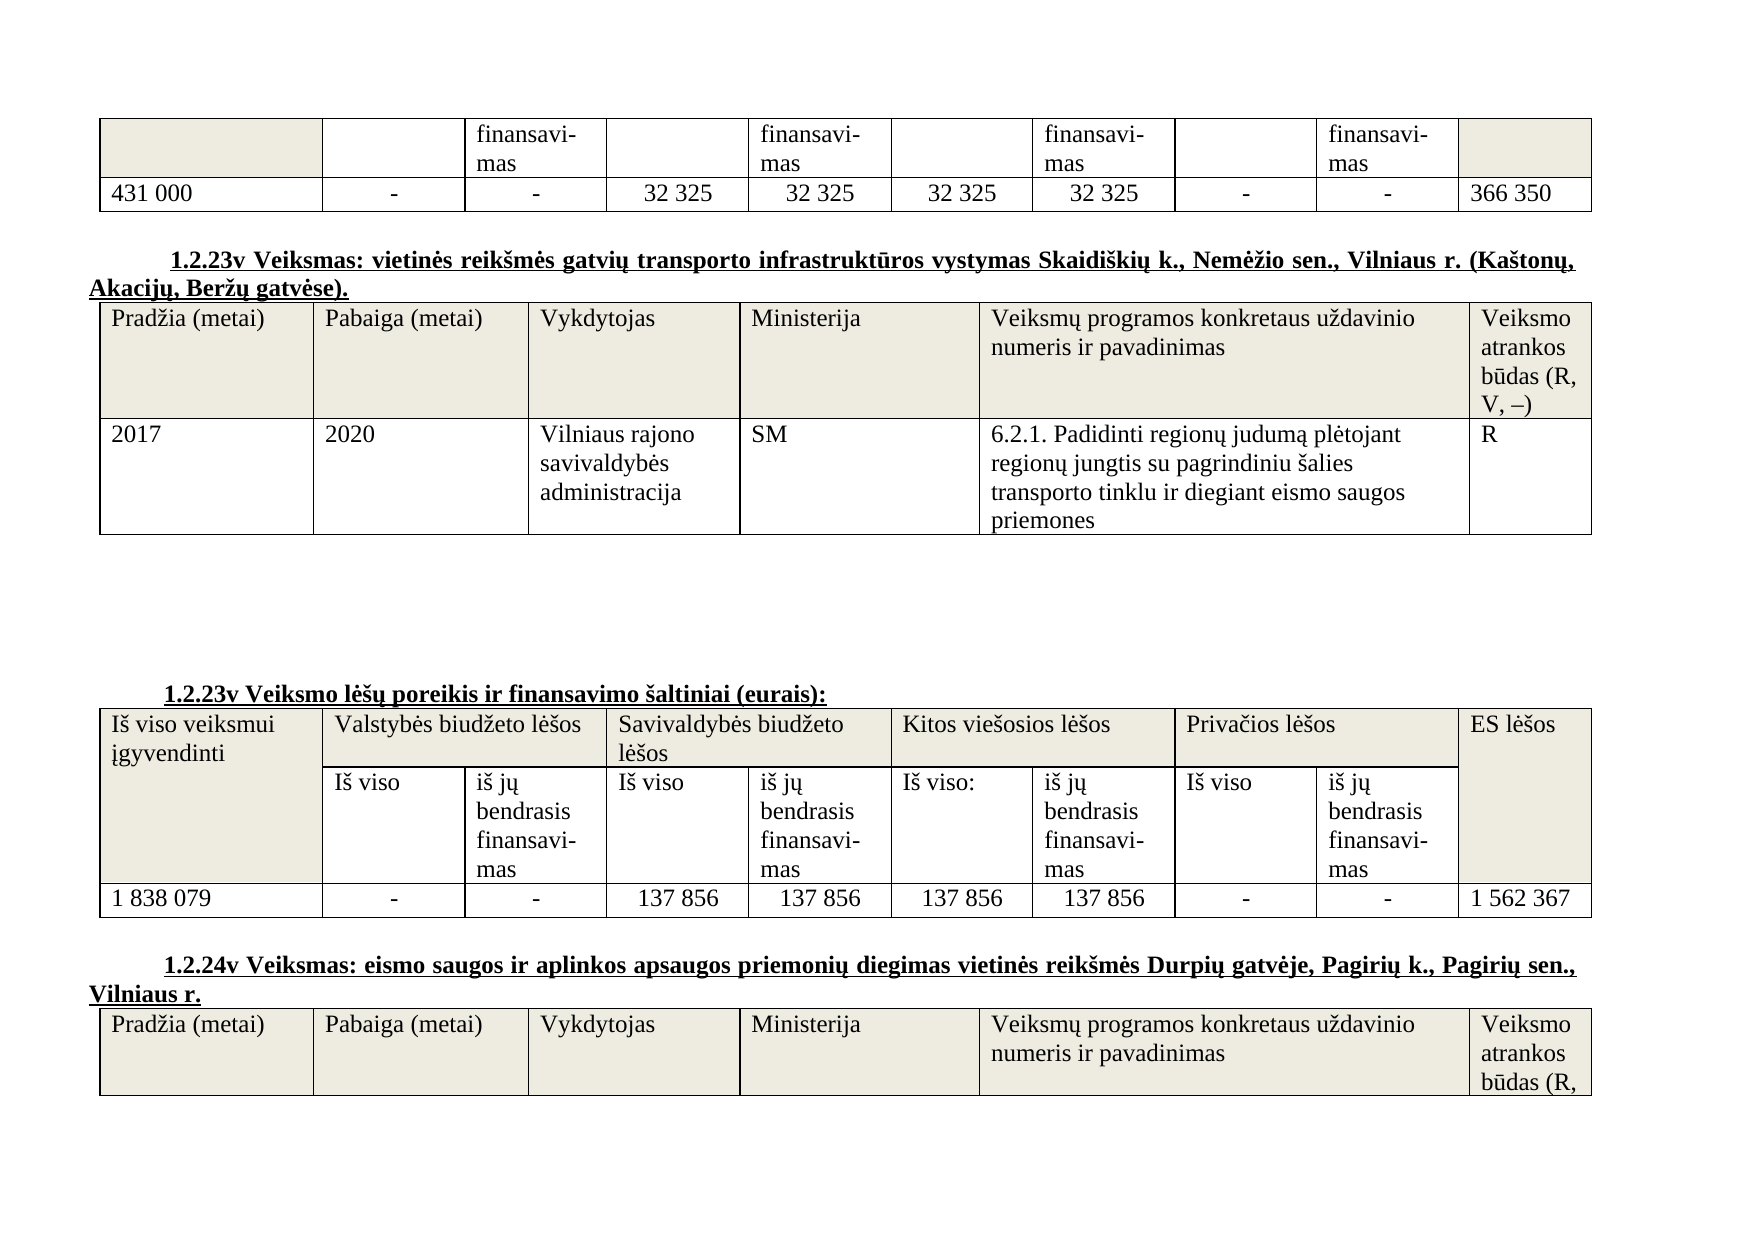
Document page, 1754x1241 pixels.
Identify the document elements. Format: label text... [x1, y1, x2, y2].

table_cell SM [741, 419, 979, 534]
table_cell finansavi- mas [1033, 119, 1174, 177]
table_header Iš viso veiksmui įgyvendinti [101, 709, 322, 882]
table_header Vykdytojas [529, 1009, 739, 1095]
table_header Veiksmų programos konkretaus uždavinio numeris ir pavadinimas [980, 1009, 1469, 1095]
table_header Valstybės biudžeto lėšos [323, 709, 606, 766]
table_cell 2017 [101, 419, 313, 534]
table_cell Iš viso [1176, 768, 1316, 882]
table_cell iš jų bendrasis finansavi- mas [466, 768, 606, 882]
table_cell - [323, 884, 464, 917]
table_cell Iš viso [323, 768, 464, 882]
table_cell finansavi- mas [1317, 119, 1458, 177]
table_cell iš jų bendrasis finansavi- mas [749, 768, 891, 882]
table_cell - [1317, 178, 1458, 211]
table_cell 1 562 367 [1459, 884, 1591, 917]
table_cell 137 856 [607, 884, 748, 917]
table_header Privačios lėšos [1176, 709, 1458, 766]
text 1.2.23v Veiksmo lėšų poreikis ir finansavimo šaltiniai (eurais): [89, 679, 1577, 708]
table_cell [892, 119, 1032, 177]
table_header Pradžia (metai) [101, 303, 313, 418]
table_cell - [466, 884, 606, 917]
table_cell 137 856 [749, 884, 891, 917]
text 1.2.23v Veiksmas: vietinės reikšmės gatvių transporto infrastruktūros vystymas Skaidiškių k., Nemėžio sen., Vilniaus r. (Kaštonų, Akacijų, Beržų gatvėse). [89, 245, 1577, 302]
table_header ES lėšos [1459, 709, 1591, 882]
table_cell finansavi- mas [466, 119, 606, 177]
table_cell - [1317, 884, 1458, 917]
table_header Kitos viešosios lėšos [892, 709, 1174, 766]
table_cell [323, 119, 464, 177]
table_cell 32 325 [607, 178, 748, 211]
table_cell R [1470, 419, 1591, 534]
table_cell 366 350 [1459, 178, 1591, 211]
text 1.2.24v Veiksmas: eismo saugos ir aplinkos apsaugos priemonių diegimas vietinės reikšmės Durpių gatvėje, Pagirių k., Pagirių sen., Vilniaus r. [89, 951, 1577, 1008]
table_cell 137 856 [1033, 884, 1174, 917]
table_header Ministerija [741, 1009, 979, 1095]
table_cell - [466, 178, 606, 211]
table_cell 6.2.1. Padidinti regionų judumą plėtojant regionų jungtis su pagrindiniu šalies transporto tinklu ir diegiant eismo saugos priemones [980, 419, 1469, 534]
table_cell [607, 119, 748, 177]
table_header Veiksmo atrankos būdas (R, [1470, 1009, 1591, 1095]
table_cell 137 856 [892, 884, 1032, 917]
table_cell finansavi- mas [749, 119, 891, 177]
table_cell 32 325 [892, 178, 1032, 211]
table_cell 32 325 [749, 178, 891, 211]
table_cell [1176, 119, 1316, 177]
table_header Pabaiga (metai) [314, 303, 528, 418]
table_header Veiksmų programos konkretaus uždavinio numeris ir pavadinimas [980, 303, 1469, 418]
table_cell iš jų bendrasis finansavi- mas [1033, 768, 1174, 882]
table_cell - [1176, 178, 1316, 211]
table_header [1459, 119, 1591, 177]
table_cell - [1176, 884, 1316, 917]
table_cell 32 325 [1033, 178, 1174, 211]
table_header Vykdytojas [529, 303, 739, 418]
table_header [101, 119, 322, 177]
table_cell iš jų bendrasis finansavi- mas [1317, 768, 1458, 882]
table_header Savivaldybės biudžeto lėšos [607, 709, 891, 766]
table_header Pabaiga (metai) [314, 1009, 528, 1095]
table_cell 2020 [314, 419, 528, 534]
table_cell 431 000 [101, 178, 322, 211]
table_header Pradžia (metai) [101, 1009, 313, 1095]
table_cell Iš viso [607, 768, 748, 882]
table_cell - [323, 178, 464, 211]
table_header Ministerija [741, 303, 979, 418]
table_cell Iš viso: [892, 768, 1032, 882]
table_header Veiksmo atrankos būdas (R, V, –) [1470, 303, 1591, 418]
table_cell 1 838 079 [101, 884, 322, 917]
table_cell Vilniaus rajono savivaldybės administracija [529, 419, 739, 534]
